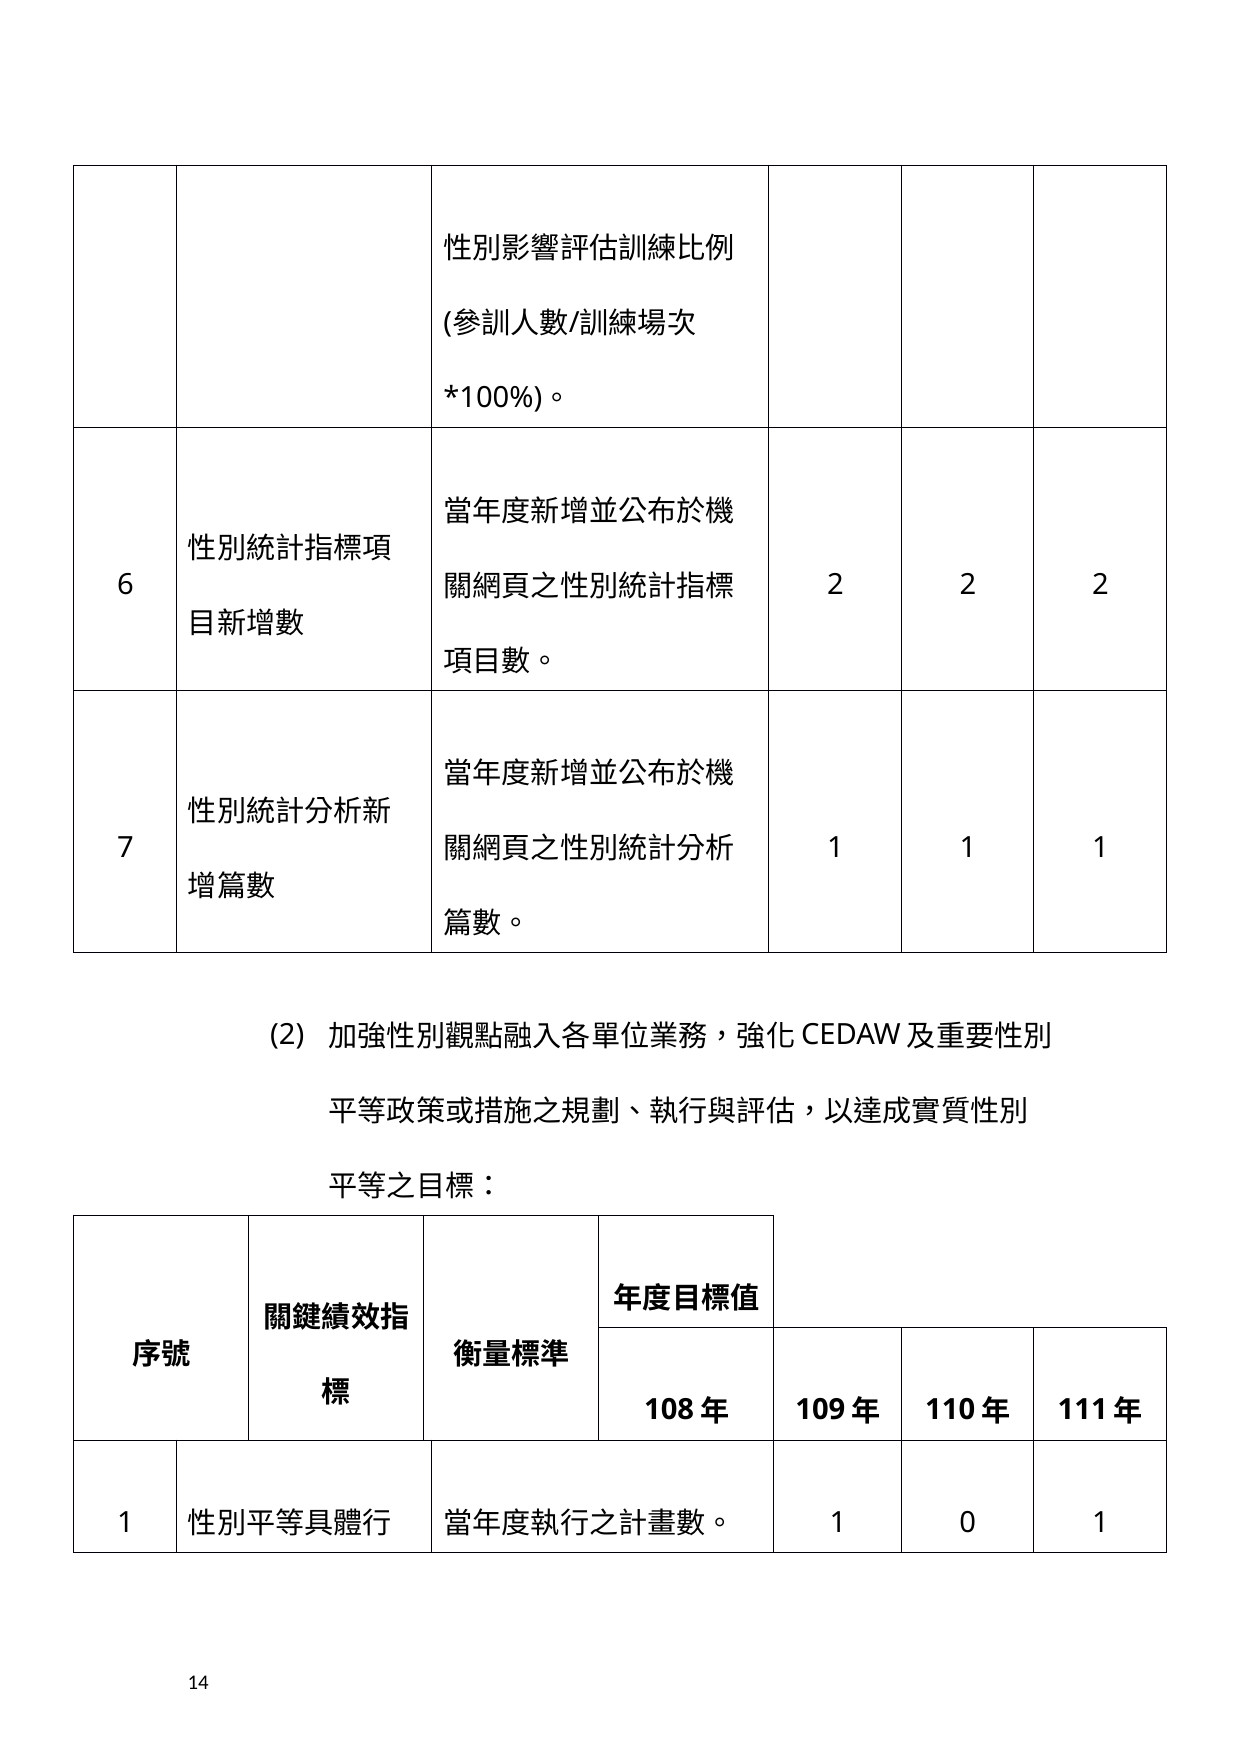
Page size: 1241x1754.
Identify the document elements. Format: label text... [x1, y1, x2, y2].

table_cell [769, 166, 901, 427]
table_cell 1 [1034, 691, 1166, 952]
table_cell 0 [902, 1441, 1033, 1552]
table_cell 108年 [599, 1328, 773, 1439]
table_cell 當年度新增並公布於機關網頁之性別統計分析篇數。 [432, 691, 768, 952]
table_cell 7 [74, 691, 176, 952]
table_cell [74, 166, 176, 427]
table_cell [1034, 166, 1166, 427]
table_cell 111年 [1034, 1328, 1166, 1439]
table_cell 1 [1034, 1441, 1166, 1552]
table_cell 6 [74, 428, 176, 689]
table_cell 2 [902, 428, 1033, 689]
table_cell 110年 [902, 1328, 1033, 1439]
table_header 年度目標值 [599, 1216, 773, 1327]
table_cell 1 [769, 691, 901, 952]
table_cell 2 [1034, 428, 1166, 689]
table_cell 當年度執行之計畫數。 [432, 1441, 773, 1552]
table_cell 性別統計指標項目新增數 [177, 428, 431, 689]
table_cell 1 [74, 1441, 176, 1552]
table_cell 1 [774, 1441, 901, 1552]
table_cell 性別統計分析新增篇數 [177, 691, 431, 952]
table_cell [902, 166, 1033, 427]
table_cell 當年度新增並公布於機關網頁之性別統計指標項目數。 [432, 428, 768, 689]
table_cell 109年 [774, 1328, 901, 1439]
list 加強性別觀點融入各單位業務，強化CEDAW及重要性別平等政策或措施之規劃、執行與評估，以達成實質性別平等之目標： [270, 989, 1053, 1214]
table_cell [177, 166, 431, 427]
table_header 關鍵績效指標 [249, 1216, 423, 1439]
table_cell 1 [902, 691, 1033, 952]
table_cell 性別平等具體行 [177, 1441, 431, 1552]
table_header 衡量標準 [424, 1216, 598, 1439]
table_header 序號 [74, 1216, 248, 1439]
table_cell 性別影響評估訓練比例(參訓人數/訓練場次*100%)。 [432, 166, 768, 427]
table_cell 2 [769, 428, 901, 689]
